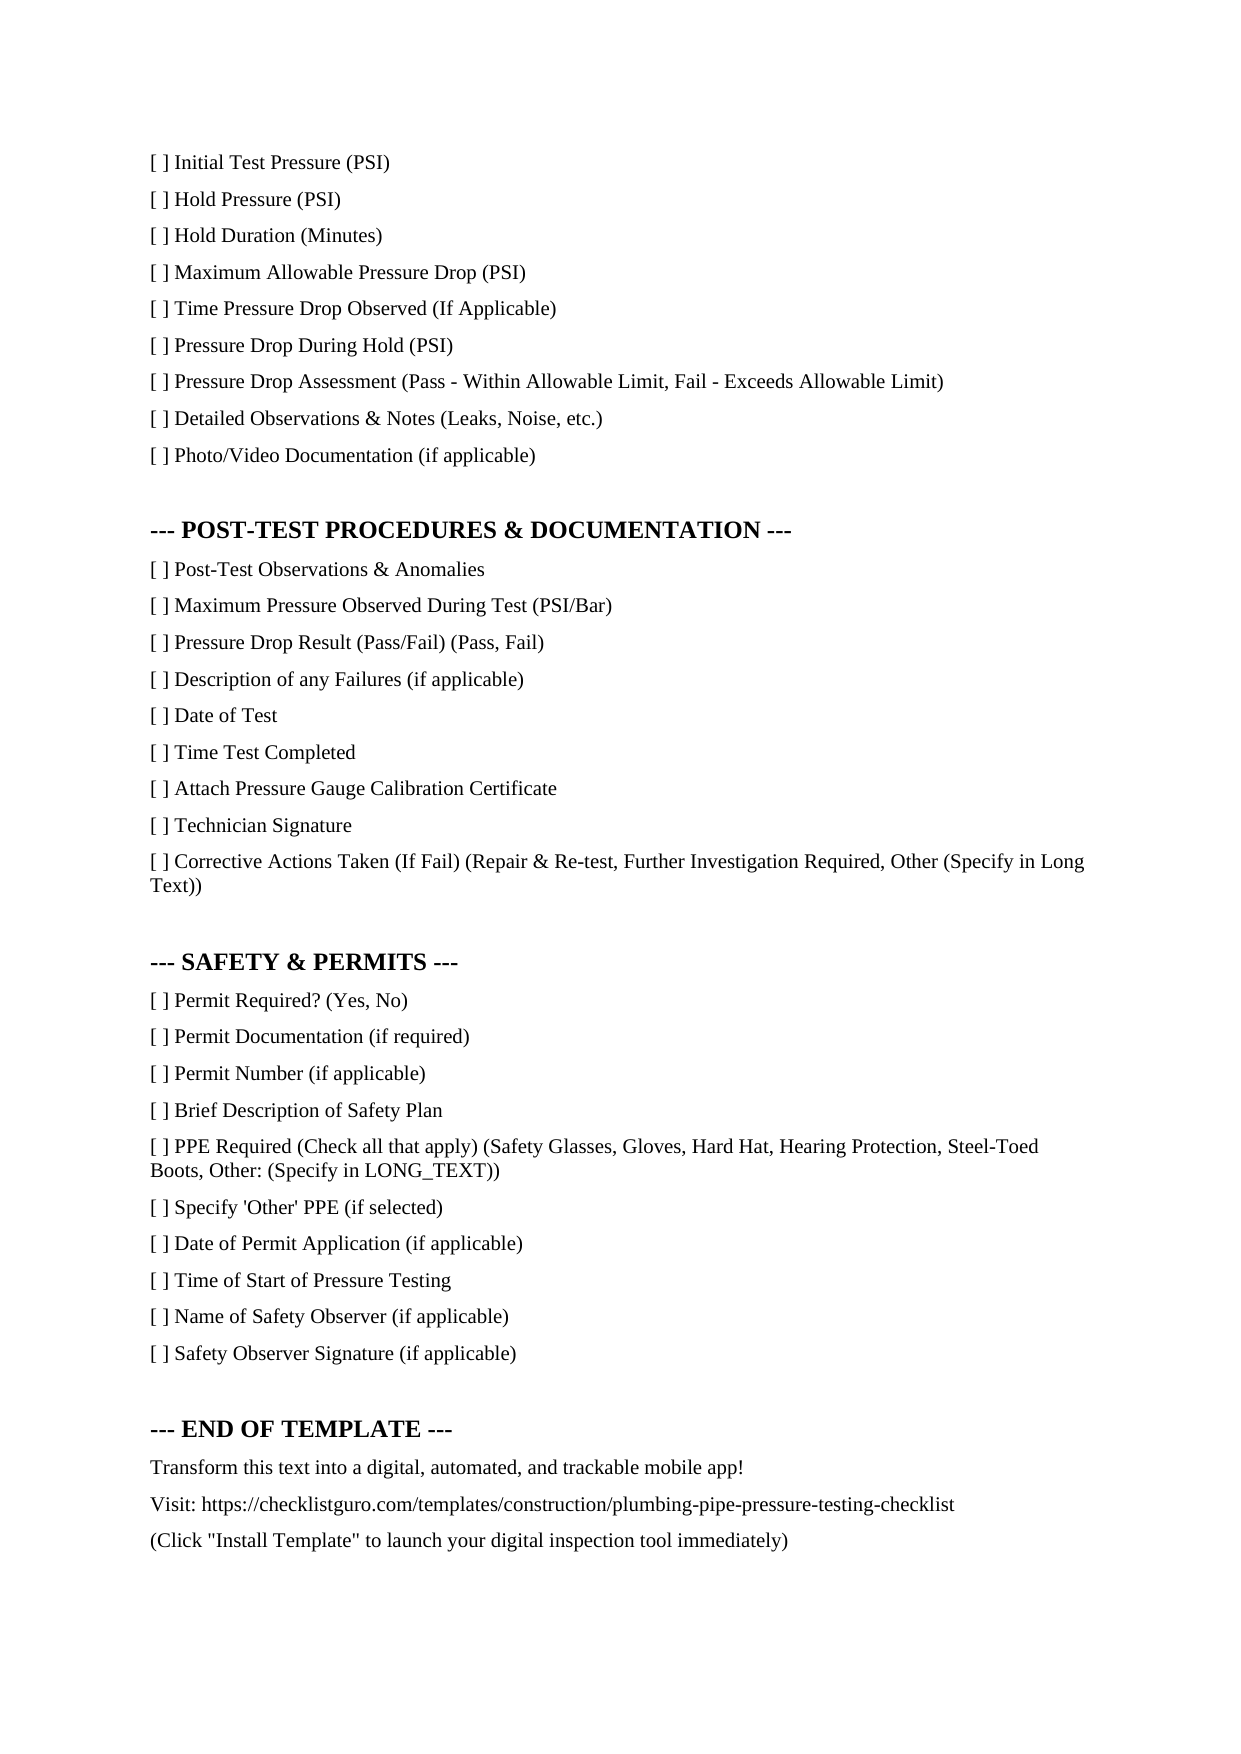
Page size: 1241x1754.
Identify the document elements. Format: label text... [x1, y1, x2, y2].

text [ ] Safety Observer Signature (if applicable) [150, 1341, 1090, 1365]
text --- POST-TEST PROCEDURES & DOCUMENTATION --- [150, 516, 1090, 544]
text [ ] Corrective Actions Taken (If Fail) (Repair & Re-test, Further Investigation Required, Other (Specify in Long Text)) [150, 849, 1090, 897]
text Transform this text into a digital, automated, and trackable mobile app! [150, 1455, 1090, 1479]
text [ ] Pressure Drop During Hold (PSI) [150, 333, 1090, 357]
text [ ] Pressure Drop Assessment (Pass - Within Allowable Limit, Fail - Exceeds Allowable Limit) [150, 369, 1090, 393]
text [ ] Maximum Pressure Observed During Test (PSI/Bar) [150, 593, 1090, 617]
text [ ] Hold Pressure (PSI) [150, 187, 1090, 211]
text [ ] Permit Number (if applicable) [150, 1061, 1090, 1085]
text [ ] Name of Safety Observer (if applicable) [150, 1304, 1090, 1328]
text [ ] Post-Test Observations & Anomalies [150, 557, 1090, 581]
text [ ] Time Pressure Drop Observed (If Applicable) [150, 296, 1090, 320]
text Visit: https://checklistguro.com/templates/construction/plumbing-pipe-pressure-testing-checklist [150, 1492, 1090, 1516]
text [ ] Date of Permit Application (if applicable) [150, 1231, 1090, 1255]
text (Click "Install Template" to launch your digital inspection tool immediately) [150, 1528, 1090, 1552]
text [ ] Time of Start of Pressure Testing [150, 1268, 1090, 1292]
text [ ] Date of Test [150, 703, 1090, 727]
text [ ] Brief Description of Safety Plan [150, 1097, 1090, 1122]
text [ ] Photo/Video Documentation (if applicable) [150, 442, 1090, 467]
text [ ] PPE Required (Check all that apply) (Safety Glasses, Gloves, Hard Hat, Hearing Protection, Steel-Toed Boots, Other: (Specify in LONG_TEXT)) [150, 1134, 1090, 1182]
text [ ] Detailed Observations & Notes (Leaks, Noise, etc.) [150, 406, 1090, 430]
text [ ] Initial Test Pressure (PSI) [150, 150, 1090, 174]
text [ ] Attach Pressure Gauge Calibration Certificate [150, 776, 1090, 800]
text [ ] Description of any Failures (if applicable) [150, 667, 1090, 691]
text [ ] Permit Documentation (if required) [150, 1024, 1090, 1048]
text --- END OF TEMPLATE --- [150, 1414, 1090, 1443]
text [ ] Permit Required? (Yes, No) [150, 988, 1090, 1012]
text [ ] Pressure Drop Result (Pass/Fail) (Pass, Fail) [150, 630, 1090, 654]
text [ ] Maximum Allowable Pressure Drop (PSI) [150, 260, 1090, 284]
text [ ] Specify 'Other' PPE (if selected) [150, 1195, 1090, 1219]
text [ ] Hold Duration (Minutes) [150, 223, 1090, 247]
text --- SAFETY & PERMITS --- [150, 947, 1090, 975]
text [ ] Technician Signature [150, 813, 1090, 837]
text [ ] Time Test Completed [150, 740, 1090, 764]
